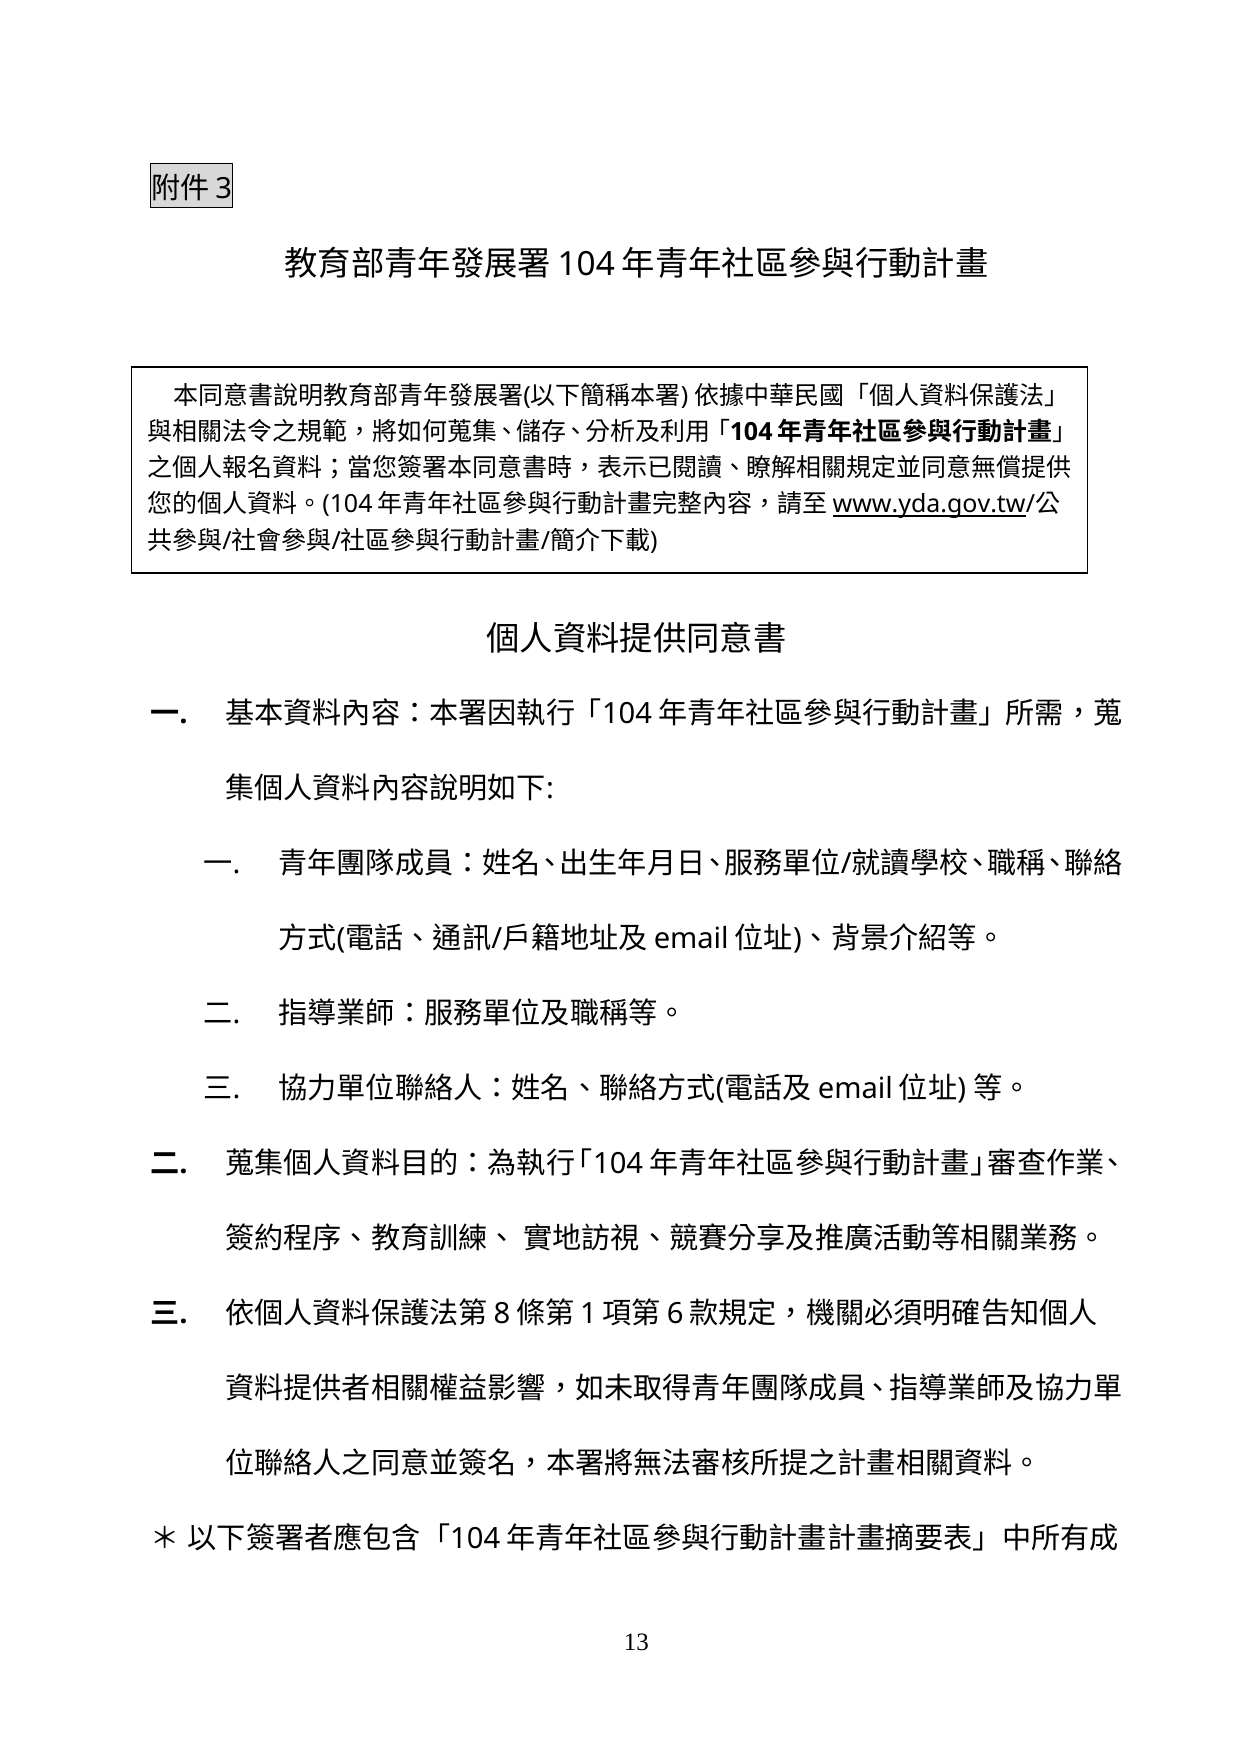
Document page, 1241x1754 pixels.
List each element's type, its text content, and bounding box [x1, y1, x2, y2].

text 教育部青年發展署104年青年社區參與行動計畫 [150, 223, 1122, 298]
text 個人資料提供同意書 [150, 298, 1122, 673]
list 協力單位聯絡人：姓名、聯絡方式(電話及email位址) 等。 [203, 1048, 1122, 1123]
list 以下簽署者應包含「104年青年社區參與行動計畫計畫摘要表」中所有成 [150, 1498, 1122, 1573]
list 指導業師：服務單位及職稱等。 [203, 973, 1122, 1048]
list 青年團隊成員：姓名、出生年月日、服務單位/就讀學校、職稱、聯絡方式(電話、通訊/戶籍地址及email位址)、背景介紹等。 [203, 823, 1122, 973]
text 本同意書說明教育部青年發展署(以下簡稱本署) 依據中華民國「個人資料保護法」與相關法令之規範，將如何蒐集、儲存、分析及利用「104年青年社區參與行動計畫」之個人報名資料；當您簽署本同意書時，表示已閱讀、瞭解相關規定並同意無償提供您的個人資料。(104年青年社區參與行動計畫完整內容，請至www.yda.gov.tw/公共參與/社會參與/社區參與行動計畫/簡介下載) [147, 375, 1072, 556]
text 附件3 [150, 148, 1122, 223]
list 蒐集個人資料目的：為執行「104年青年社區參與行動計畫」審查作業、簽約程序、教育訓練、 實地訪視、競賽分享及推廣活動等相關業務。 [150, 1123, 1122, 1273]
list 基本資料內容：本署因執行「104年青年社區參與行動計畫」所需，蒐集個人資料內容說明如下: [150, 673, 1122, 823]
list 依個人資料保護法第8條第1項第6款規定，機關必須明確告知個人資料提供者相關權益影響，如未取得青年團隊成員、指導業師及協力單位聯絡人之同意並簽名，本署將無法審核所提之計畫相關資料。 [150, 1273, 1122, 1498]
